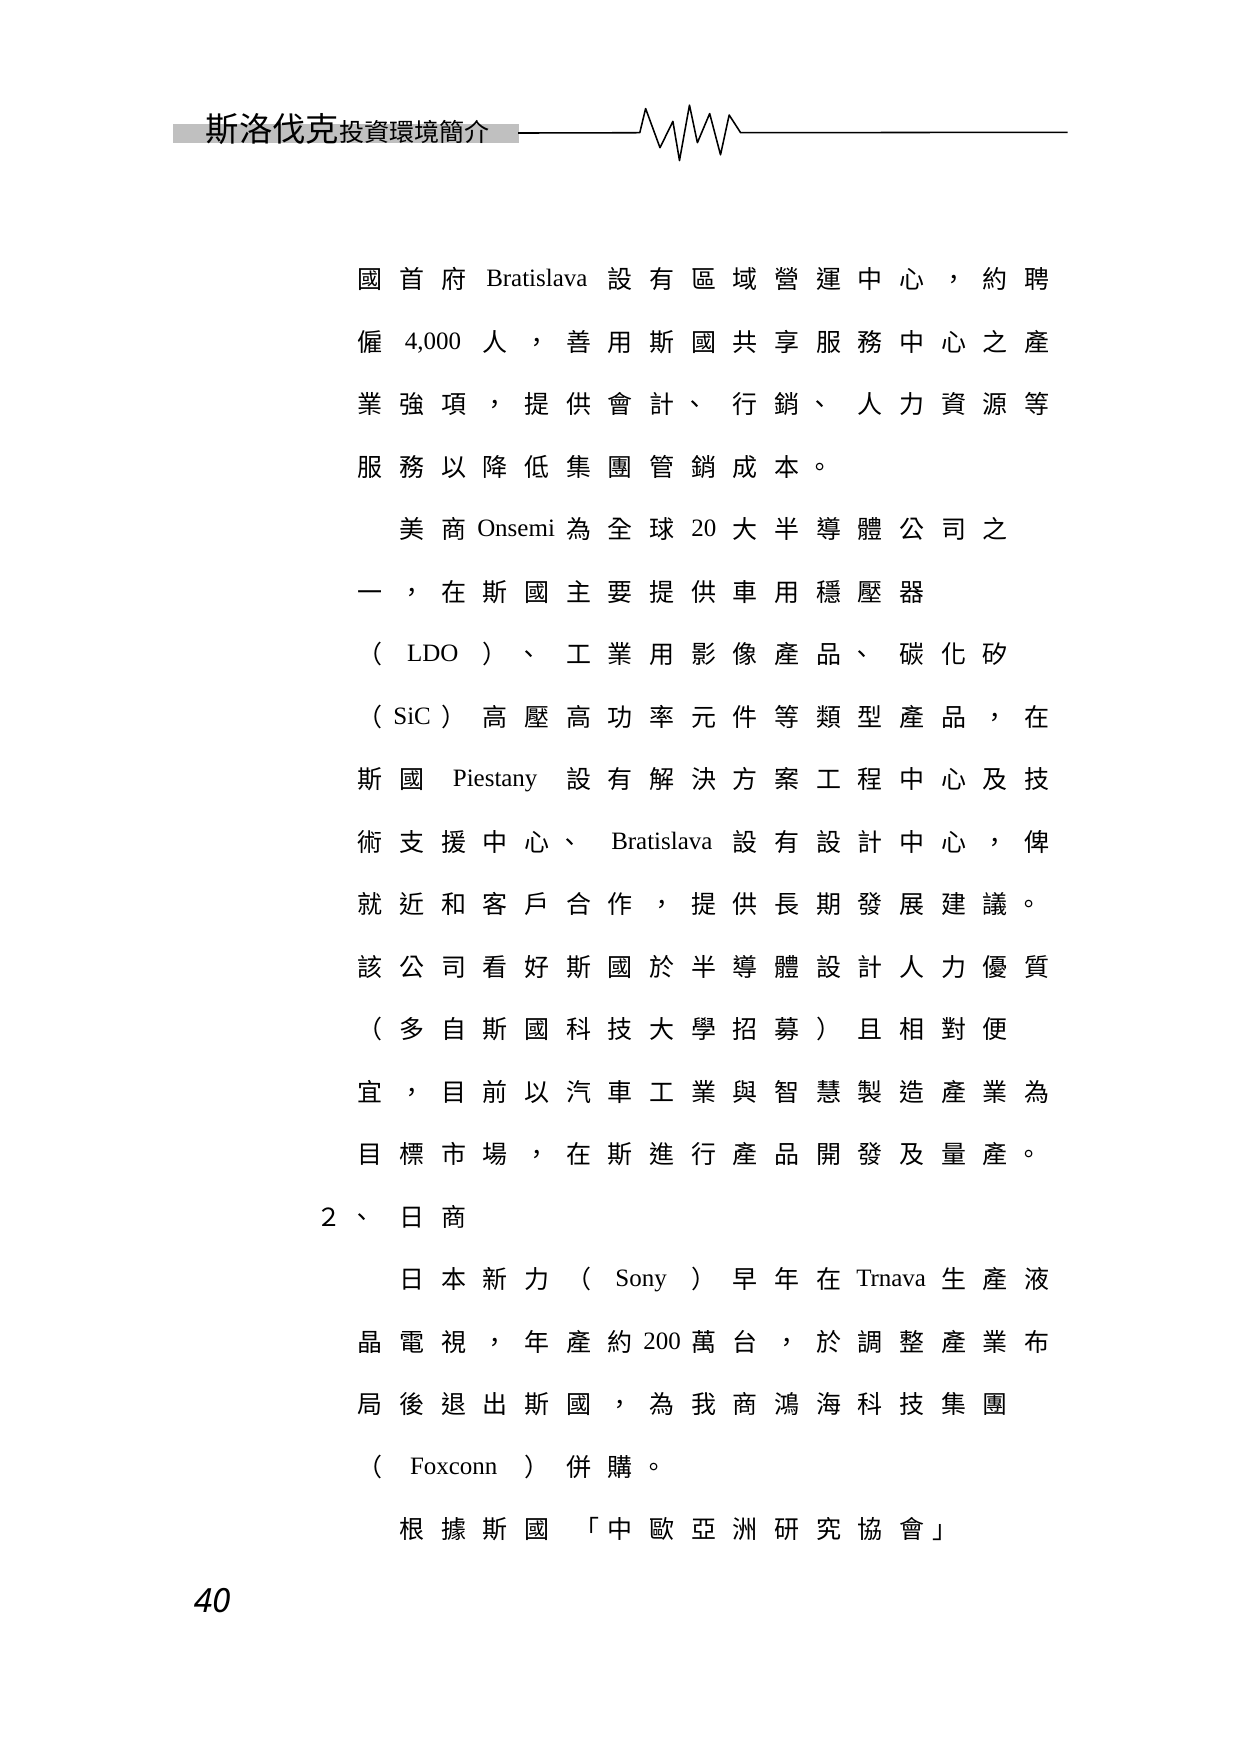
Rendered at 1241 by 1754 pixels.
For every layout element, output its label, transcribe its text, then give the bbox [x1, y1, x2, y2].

text 美商Onsemi為全球20大半導體公司之一，在斯國主要提供車用穩壓器（LDO）、工業用影像產品、碳化矽（SiC）高壓高功率元件等類型產品，在斯國Piestany設有解決方案工程中心及技術支援中心、Bratislava設有設計中心，俾就近和客戶合作，提供長期發展建議。該公司看好斯國於半導體設計人力優質（多自斯國科技大學招募）且相對便宜，目前以汽車工業與智慧製造產業為目標市場，在斯進行產品開發及量產。 [330, 486, 1058, 1174]
text 根據斯國「中歐亞洲研究協會」 [330, 1486, 1058, 1549]
text ２、日商 [281, 1174, 1058, 1236]
text 日本新力（Sony）早年在Trnava生產液晶電視，年產約200萬台，於調整產業布局後退出斯國，為我商鴻海科技集團（Foxconn）併購。 [330, 1236, 1058, 1486]
text 國首府Bratislava設有區域營運中心，約聘僱4,000人，善用斯國共享服務中心之產業強項，提供會計、行銷、人力資源等服務以降低集團管銷成本。 [330, 236, 1058, 486]
